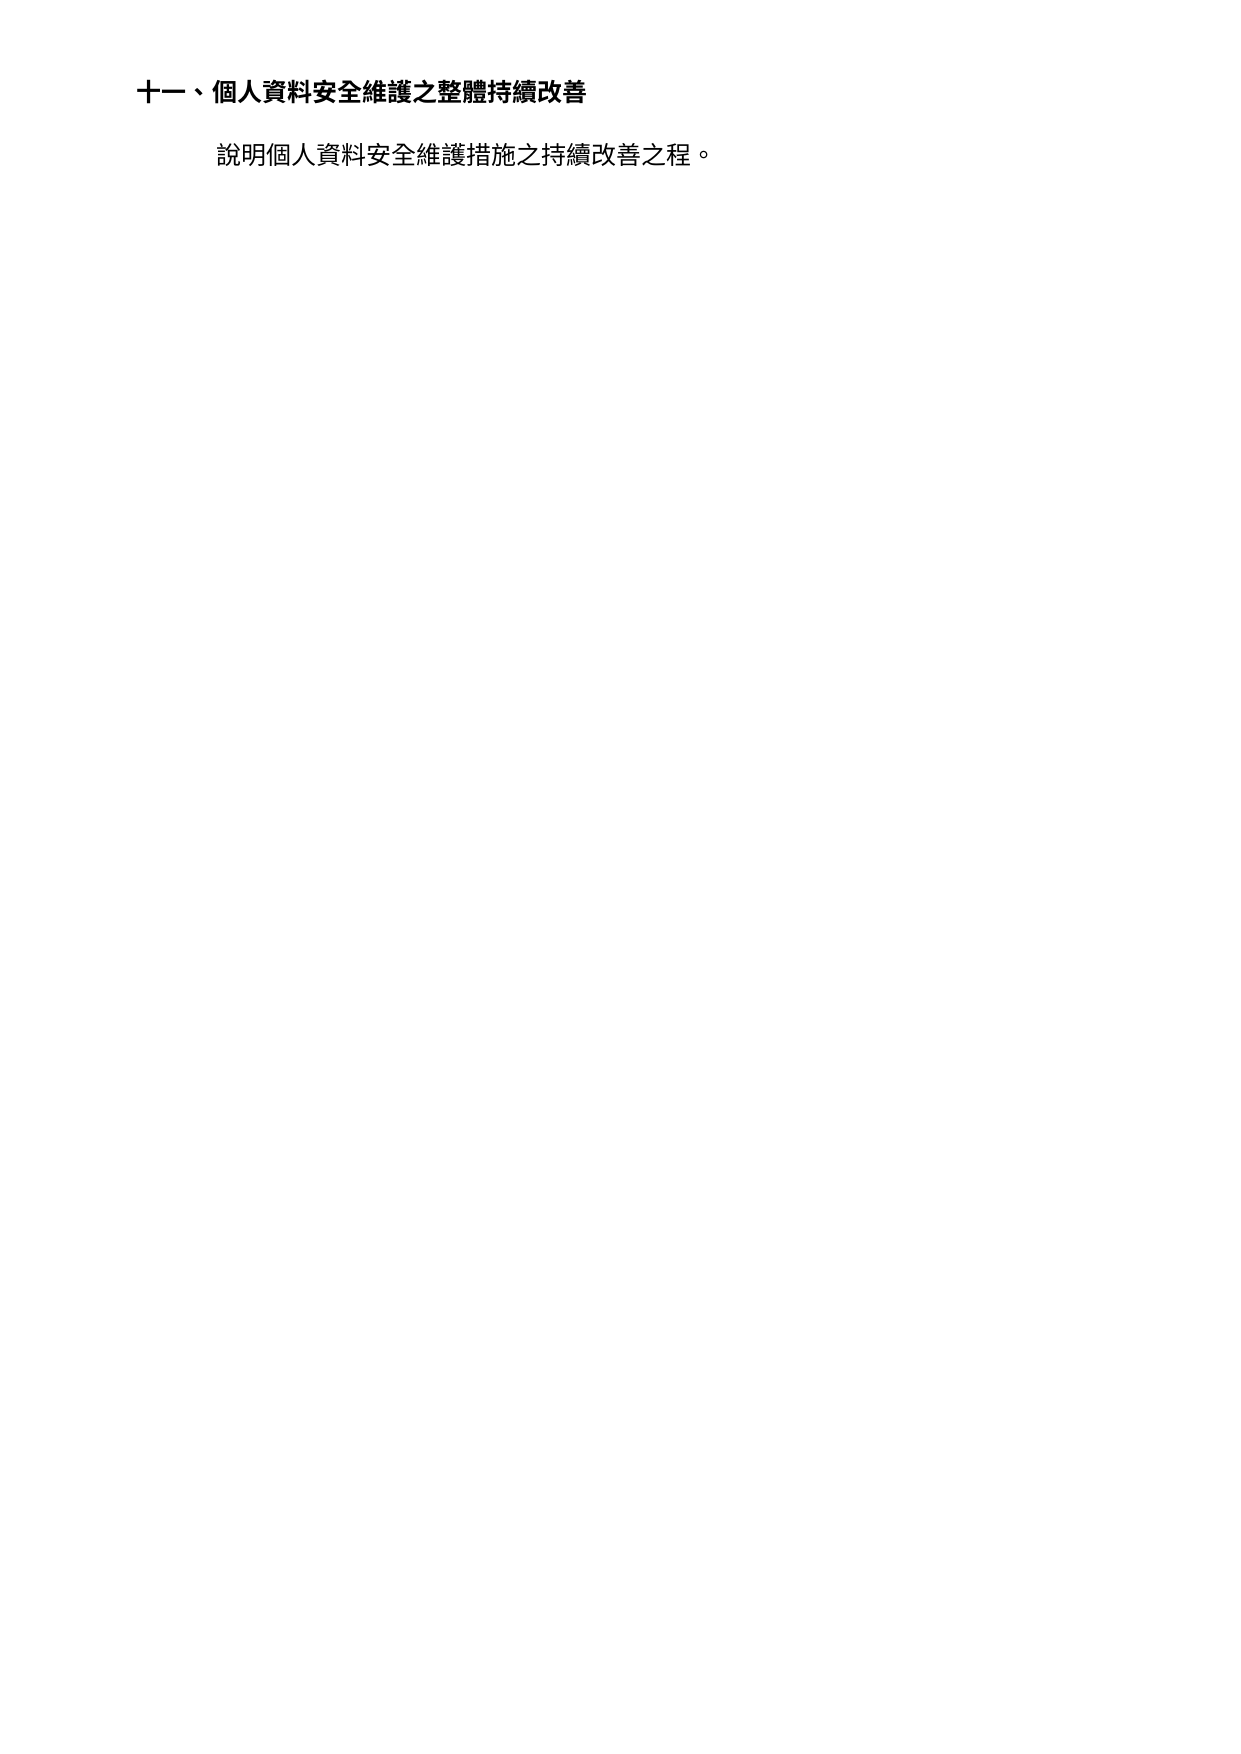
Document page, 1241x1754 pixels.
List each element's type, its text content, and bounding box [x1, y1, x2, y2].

list 個人資料安全維護之整體持續改善 [112, 49, 1128, 112]
text 說明個人資料安全維護措施之持續改善之程。 [216, 112, 1128, 174]
